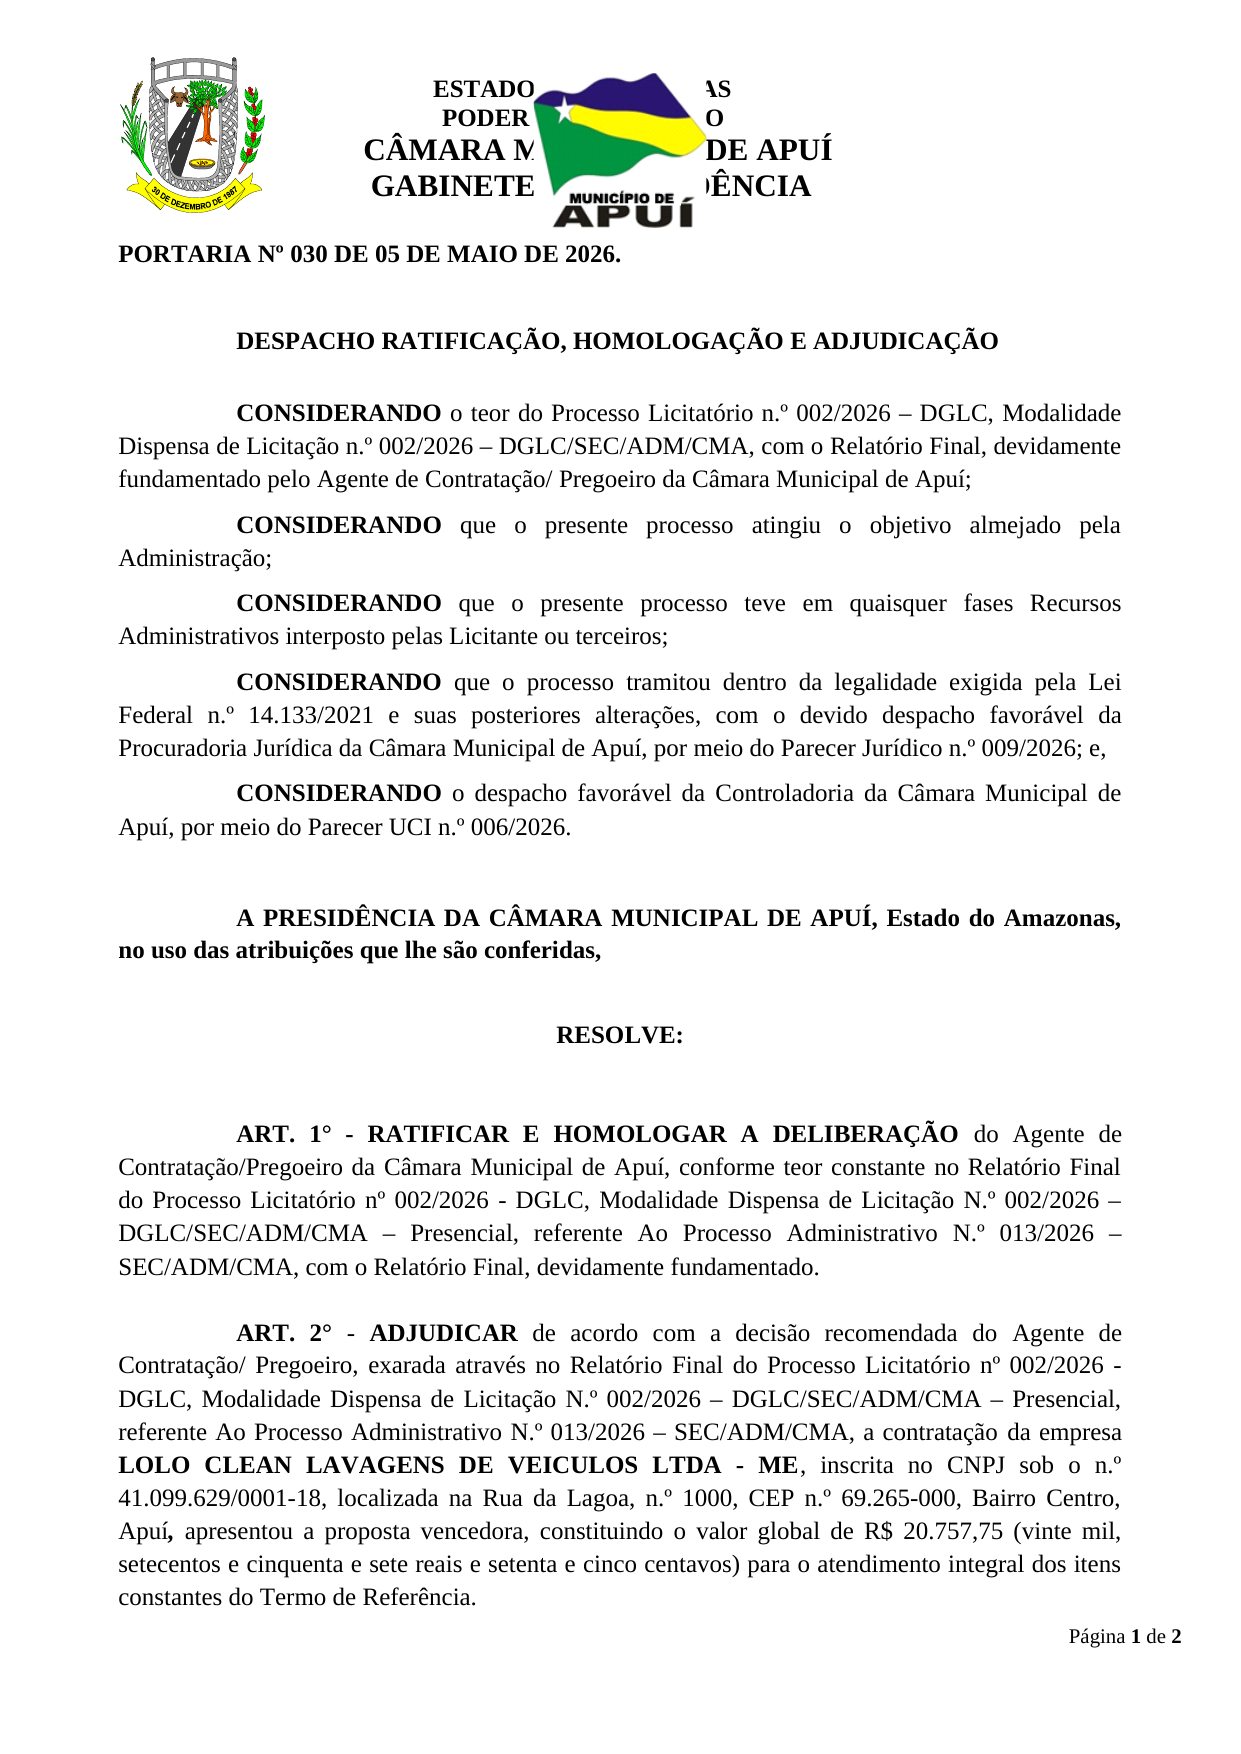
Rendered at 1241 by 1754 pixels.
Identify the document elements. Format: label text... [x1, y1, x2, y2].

text DESPACHO RATIFICAÇÃO, HOMOLOGAÇÃO E ADJUDICAÇÃO [118, 326, 1122, 355]
text CONSIDERANDO o teor do Processo Licitatório n.º 002/2026 – DGLC, Modalidade Dispensa de Licitação n.º 002/2026 – DGLC/SEC/ADM/CMA, com o Relatório Final, devidamente fundamentado pelo Agente de Contratação/ Pregoeiro da Câmara Municipal de Apuí; [118, 398, 1122, 493]
text A PRESIDÊNCIA DA CÂMARA MUNICIPAL DE APUÍ, Estado do Amazonas, no uso das atribuições que lhe são conferidas, [118, 903, 1122, 964]
text ART. 2° - ADJUDICAR de acordo com a decisão recomendada do Agente de Contratação/ Pregoeiro, exarada através no Relatório Final do Processo Licitatório nº 002/2026 - DGLC, Modalidade Dispensa de Licitação N.º 002/2026 – DGLC/SEC/ADM/CMA – Presencial, referente Ao Processo Administrativo N.º 013/2026 – SEC/ADM/CMA, a contratação da empresa LOLO CLEAN LAVAGENS DE VEICULOS LTDA - ME, inscrita no CNPJ sob o n.º 41.099.629/0001-18, localizada na Rua da Lagoa, n.º 1000, CEP n.º 69.265-000, Bairro Centro, Apuí, apresentou a proposta vencedora, constituindo o valor global de R$ 20.757,75 (vinte mil, setecentos e cinquenta e sete reais e setenta e cinco centavos) para o atendimento integral dos itens constantes do Termo de Referência. [118, 1318, 1122, 1611]
text CONSIDERANDO que o presente processo atingiu o objetivo almejado pela Administração; [118, 510, 1122, 572]
text CONSIDERANDO que o presente processo teve em quaisquer fases Recursos Administrativos interposto pelas Licitante ou terceiros; [118, 588, 1122, 650]
text PORTARIA Nº 030 DE 05 DE MAIO DE 2026. [118, 239, 1122, 268]
text RESOLVE: [118, 1020, 1122, 1049]
text CONSIDERANDO o despacho favorável da Controladoria da Câmara Municipal de Apuí, por meio do Parecer UCI n.º 006/2026. [118, 778, 1122, 840]
text ART. 1° - RATIFICAR E HOMOLOGAR A DELIBERAÇÃO do Agente de Contratação/Pregoeiro da Câmara Municipal de Apuí, conforme teor constante no Relatório Final do Processo Licitatório nº 002/2026 - DGLC, Modalidade Dispensa de Licitação N.º 002/2026 – DGLC/SEC/ADM/CMA – Presencial, referente Ao Processo Administrativo N.º 013/2026 – SEC/ADM/CMA, com o Relatório Final, devidamente fundamentado. [118, 1119, 1122, 1280]
text CONSIDERANDO que o processo tramitou dentro da legalidade exigida pela Lei Federal n.º 14.133/2021 e suas posteriores alterações, com o devido despacho favorável da Procuradoria Jurídica da Câmara Municipal de Apuí, por meio do Parecer Jurídico n.º 009/2026; e, [118, 667, 1122, 762]
